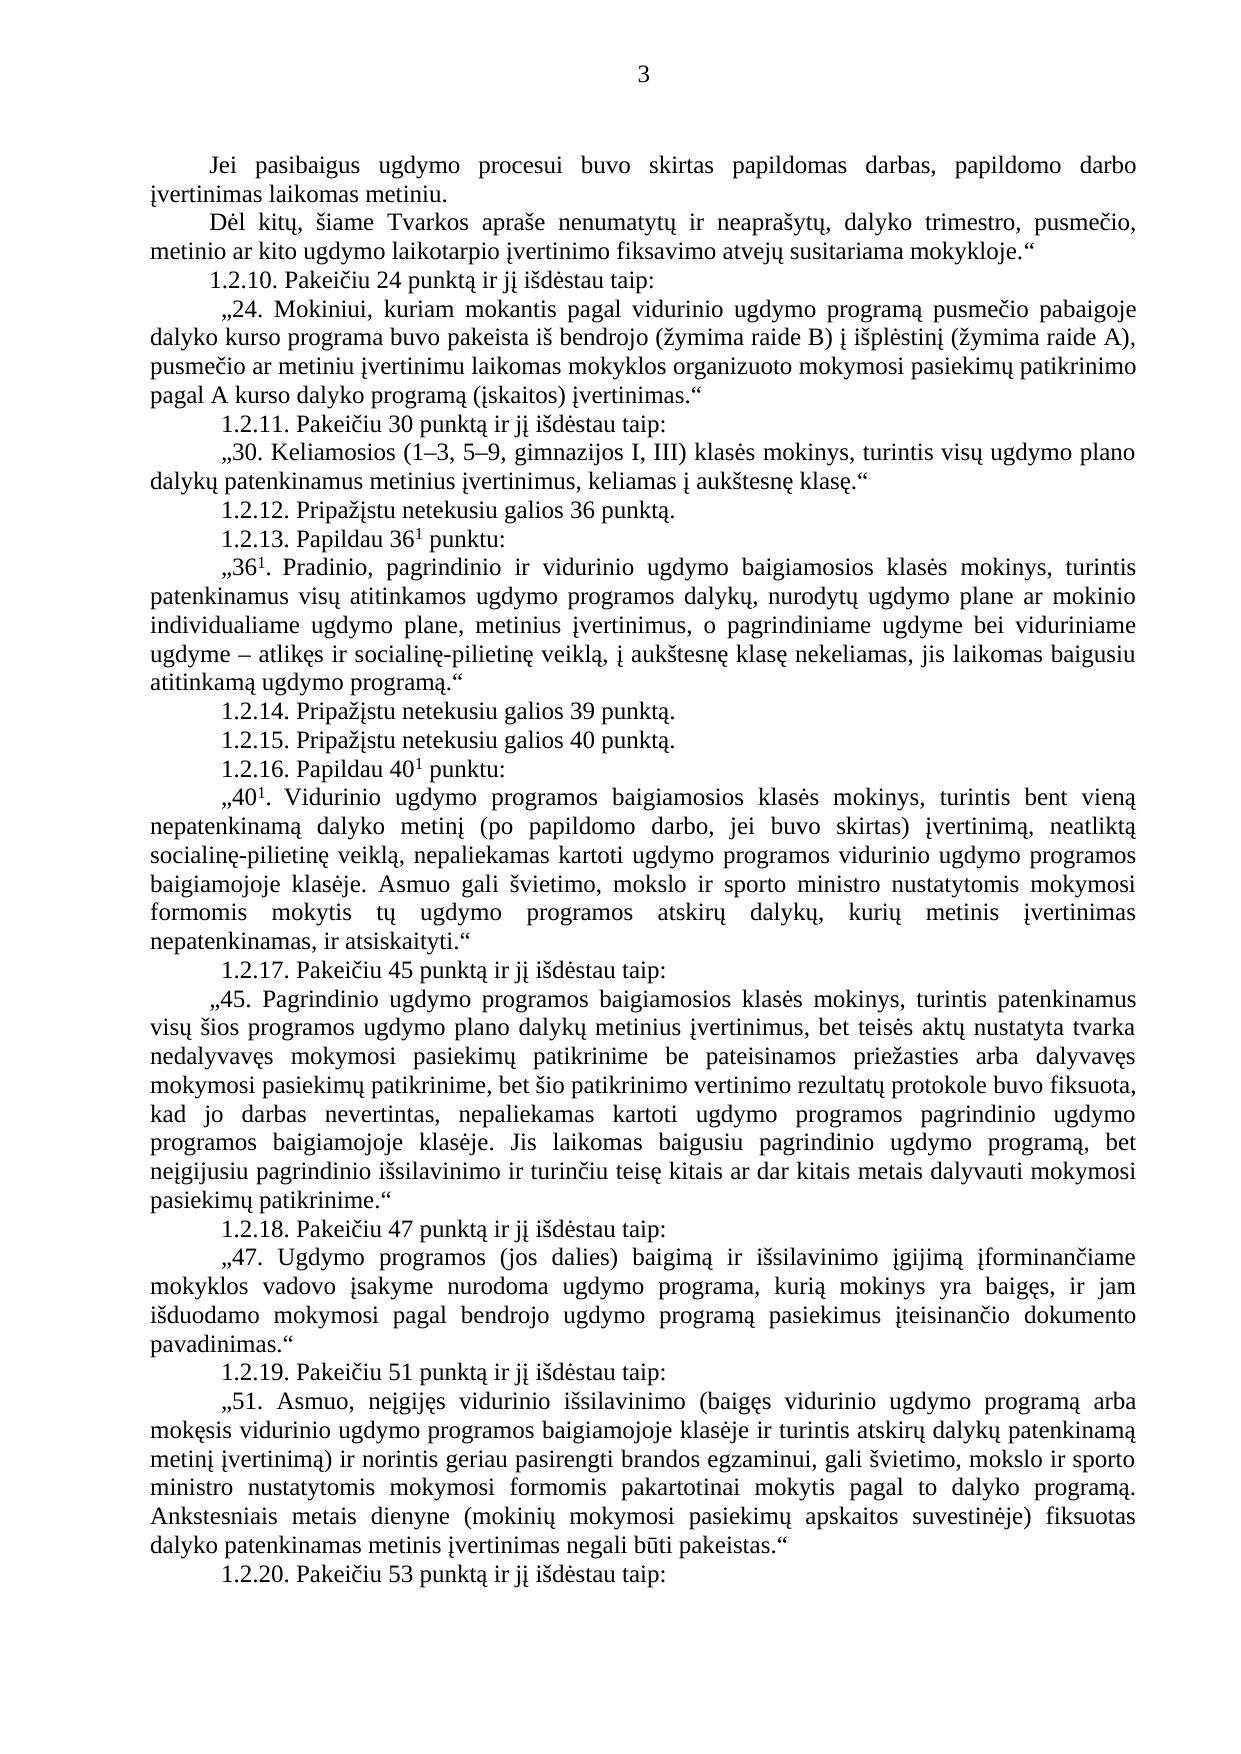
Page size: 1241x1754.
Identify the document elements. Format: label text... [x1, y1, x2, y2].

text „30. Keliamosios (1–3, 5–9, gimnazijos I, III) klasės mokinys, turintis visų ugdymo plano dalykų patenkinamus metinius įvertinimus, keliamas į aukštesnę klasę.“ [150, 437, 1137, 495]
text 1.2.18. Pakeičiu 47 punktą ir jį išdėstau taip: [150, 1214, 1137, 1242]
text „47. Ugdymo programos (jos dalies) baigimą ir išsilavinimo įgijimą įforminančiame mokyklos vadovo įsakyme nurodoma ugdymo programa, kurią mokinys yra baigęs, ir jam išduodamo mokymosi pagal bendrojo ugdymo programą pasiekimus įteisinančio dokumento pavadinimas.“ [150, 1242, 1137, 1357]
text „361. Pradinio, pagrindinio ir vidurinio ugdymo baigiamosios klasės mokinys, turintis patenkinamus visų atitinkamos ugdymo programos dalykų, nurodytų ugdymo plane ar mokinio individualiame ugdymo plane, metinius įvertinimus, o pagrindiniame ugdyme bei viduriniame ugdyme – atlikęs ir socialinę-pilietinę veiklą, į aukštesnę klasę nekeliamas, jis laikomas baigusiu atitinkamą ugdymo programą.“ [150, 552, 1137, 696]
text 1.2.15. Pripažįstu netekusiu galios 40 punktą. [150, 725, 1137, 754]
text 1.2.12. Pripažįstu netekusiu galios 36 punktą. [150, 495, 1137, 524]
text 1.2.20. Pakeičiu 53 punktą ir jį išdėstau taip: [150, 1559, 1137, 1587]
text 1.2.19. Pakeičiu 51 punktą ir jį išdėstau taip: [150, 1357, 1137, 1386]
text 1.2.17. Pakeičiu 45 punktą ir jį išdėstau taip: [150, 955, 1137, 984]
text Jei pasibaigus ugdymo procesui buvo skirtas papildomas darbas, papildomo darbo įvertinimas laikomas metiniu. [150, 150, 1137, 207]
text Dėl kitų, šiame Tvarkos apraše nenumatytų ir neaprašytų, dalyko trimestro, pusmečio, metinio ar kito ugdymo laikotarpio įvertinimo fiksavimo atvejų susitariama mokykloje.“ [150, 207, 1137, 265]
text „51. Asmuo, neįgijęs vidurinio išsilavinimo (baigęs vidurinio ugdymo programą arba mokęsis vidurinio ugdymo programos baigiamojoje klasėje ir turintis atskirų dalykų patenkinamą metinį įvertinimą) ir norintis geriau pasirengti brandos egzaminui, gali švietimo, mokslo ir sporto ministro nustatytomis mokymosi formomis pakartotinai mokytis pagal to dalyko programą. Ankstesniais metais dienyne (mokinių mokymosi pasiekimų apskaitos suvestinėje) fiksuotas dalyko patenkinamas metinis įvertinimas negali būti pakeistas.“ [150, 1386, 1137, 1559]
text „45. Pagrindinio ugdymo programos baigiamosios klasės mokinys, turintis patenkinamus visų šios programos ugdymo plano dalykų metinius įvertinimus, bet teisės aktų nustatyta tvarka nedalyvavęs mokymosi pasiekimų patikrinime be pateisinamos priežasties arba dalyvavęs mokymosi pasiekimų patikrinime, bet šio patikrinimo vertinimo rezultatų protokole buvo fiksuota, kad jo darbas nevertintas, nepaliekamas kartoti ugdymo programos pagrindinio ugdymo programos baigiamojoje klasėje. Jis laikomas baigusiu pagrindinio ugdymo programą, bet neįgijusiu pagrindinio išsilavinimo ir turinčiu teisę kitais ar dar kitais metais dalyvauti mokymosi pasiekimų patikrinime.“ [150, 984, 1137, 1214]
text „24. Mokiniui, kuriam mokantis pagal vidurinio ugdymo programą pusmečio pabaigoje dalyko kurso programa buvo pakeista iš bendrojo (žymima raide B) į išplėstinį (žymima raide A), pusmečio ar metiniu įvertinimu laikomas mokyklos organizuoto mokymosi pasiekimų patikrinimo pagal A kurso dalyko programą (įskaitos) įvertinimas.“ [150, 294, 1137, 409]
text 1.2.16. Papildau 401 punktu: [150, 754, 1137, 782]
text „401. Vidurinio ugdymo programos baigiamosios klasės mokinys, turintis bent vieną nepatenkinamą dalyko metinį (po papildomo darbo, jei buvo skirtas) įvertinimą, neatliktą socialinę-pilietinę veiklą, nepaliekamas kartoti ugdymo programos vidurinio ugdymo programos baigiamojoje klasėje. Asmuo gali švietimo, mokslo ir sporto ministro nustatytomis mokymosi formomis mokytis tų ugdymo programos atskirų dalykų, kurių metinis įvertinimas nepatenkinamas, ir atsiskaityti.“ [150, 782, 1137, 955]
text 1.2.13. Papildau 361 punktu: [150, 524, 1137, 552]
text 1.2.10. Pakeičiu 24 punktą ir jį išdėstau taip: [150, 265, 1137, 294]
text 1.2.14. Pripažįstu netekusiu galios 39 punktą. [150, 696, 1137, 725]
text 1.2.11. Pakeičiu 30 punktą ir jį išdėstau taip: [150, 409, 1137, 437]
